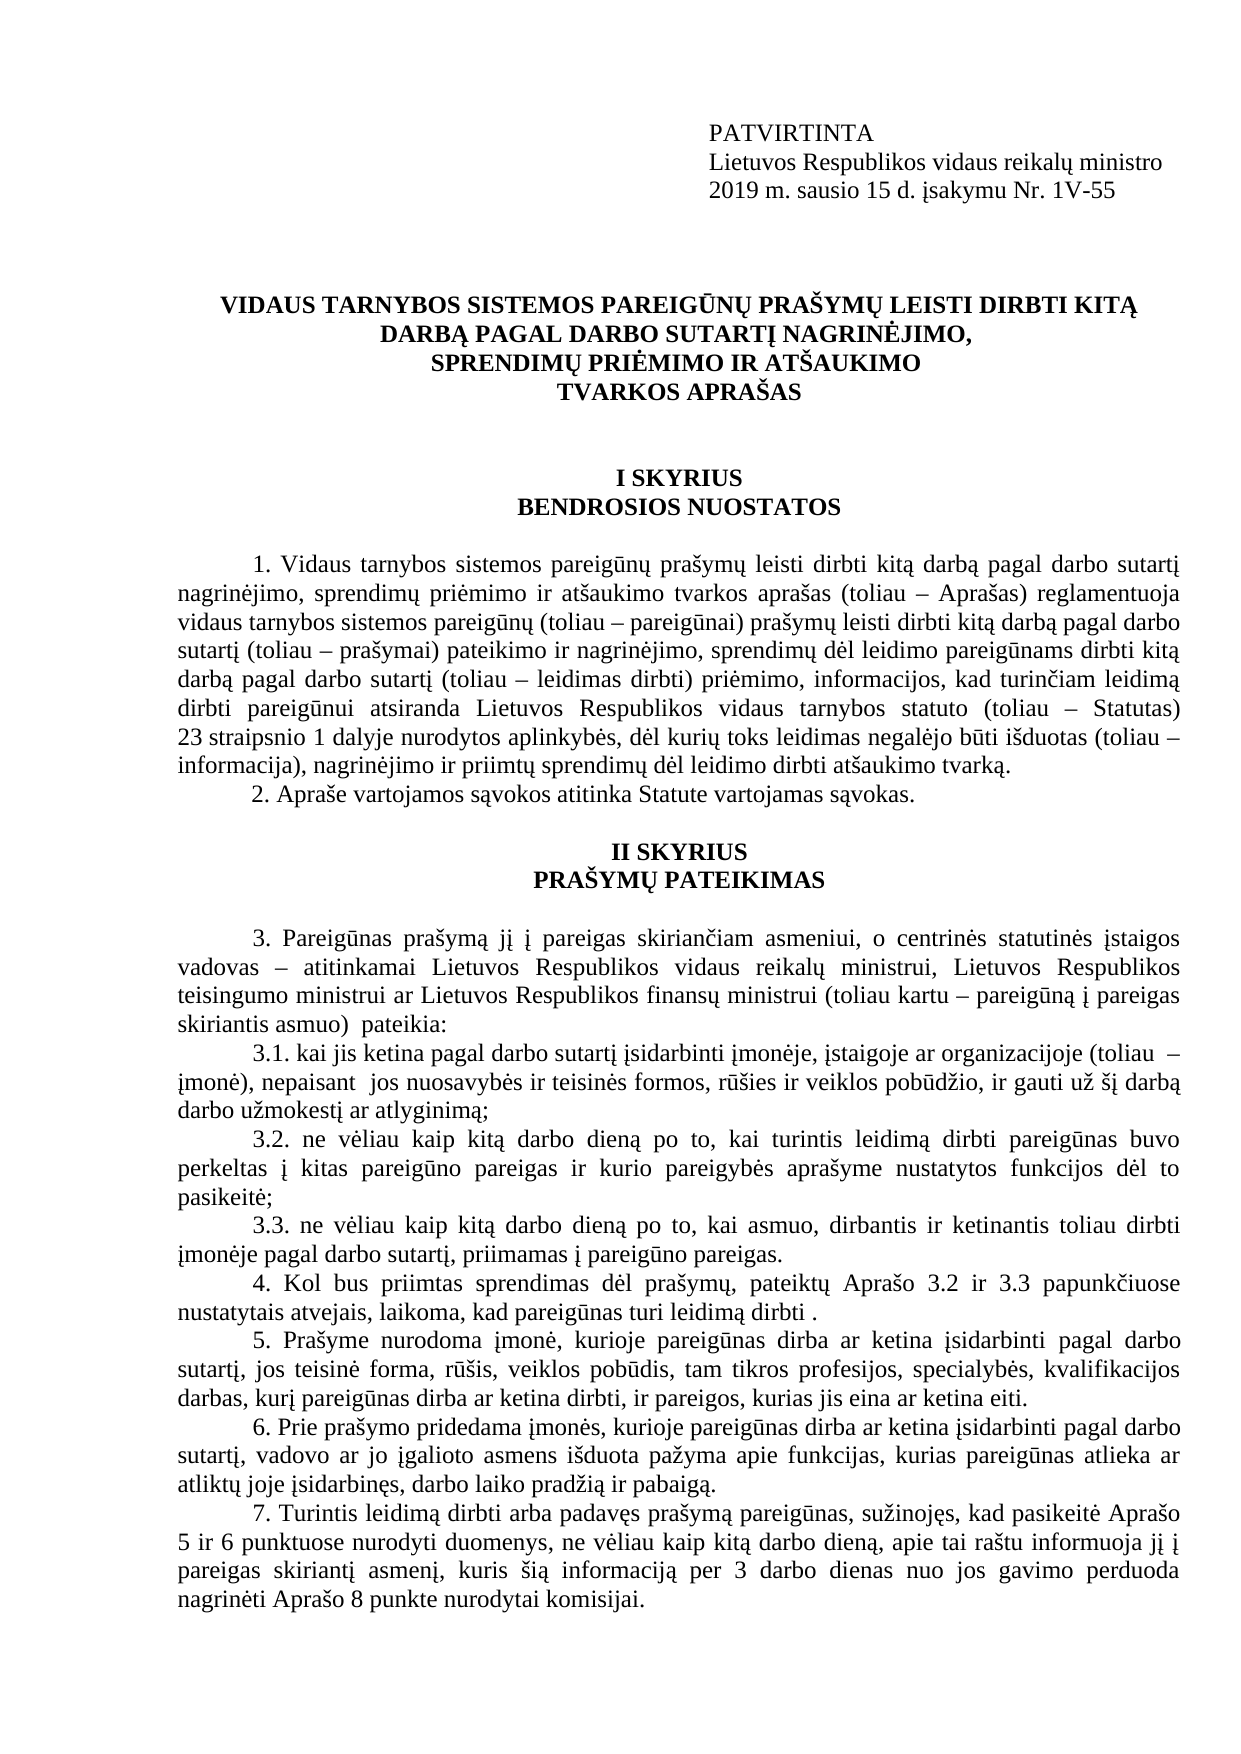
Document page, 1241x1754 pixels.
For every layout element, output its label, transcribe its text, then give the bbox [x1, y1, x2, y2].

text 3.3. ne vėliau kaip kitą darbo dieną po to, kai asmuo, dirbantis ir ketinantis toliau dirbti įmonėje pagal darbo sutartį, priimamas į pareigūno pareigas. [177, 1211, 1181, 1268]
text 5. Prašyme nurodoma įmonė, kurioje pareigūnas dirba ar ketina įsidarbinti pagal darbo sutartį, jos teisinė forma, rūšis, veiklos pobūdis, tam tikros profesijos, specialybės, kvalifikacijos darbas, kurį pareigūnas dirba ar ketina dirbti, ir pareigos, kurias jis eina ar ketina eiti. [177, 1326, 1181, 1412]
text 2. Apraše vartojamos sąvokos atitinka Statute vartojamas sąvokas. [177, 779, 1181, 808]
text TVARKOS APRAŠAS [177, 377, 1181, 406]
text I SKYRIUS [177, 463, 1181, 492]
text 2019 m. sausio 15 d. įsakymu Nr. 1V-55 [709, 176, 1181, 204]
text VIDAUS TARNYBOS SISTEMOS PAREIGŪNŲ PRAŠYMŲ LEISTI DIRBTI KITĄ DARBĄ PAGAL DARBO SUTARTĮ NAGRINĖJIMO, [177, 291, 1181, 348]
text BENDROSIOS NUOSTATOS [177, 492, 1181, 521]
text PRAŠYMŲ PATEIKIMAS [177, 866, 1181, 894]
text PATVIRTINTA [709, 118, 1181, 147]
text 7. Turintis leidimą dirbti arba padavęs prašymą pareigūnas, sužinojęs, kad pasikeitė Aprašo 5 ir 6 punktuose nurodyti duomenys, ne vėliau kaip kitą darbo dieną, apie tai raštu informuoja jį į pareigas skiriantį asmenį, kuris šią informaciją per 3 darbo dienas nuo jos gavimo perduoda nagrinėti Aprašo 8 punkte nurodytai komisijai. [177, 1498, 1181, 1613]
text Lietuvos Respublikos vidaus reikalų ministro [709, 147, 1181, 176]
text 6. Prie prašymo pridedama įmonės, kurioje pareigūnas dirba ar ketina įsidarbinti pagal darbo sutartį, vadovo ar jo įgalioto asmens išduota pažyma apie funkcijas, kurias pareigūnas atlieka ar atliktų joje įsidarbinęs, darbo laiko pradžią ir pabaigą. [177, 1412, 1181, 1498]
text 3.1. kai jis ketina pagal darbo sutartį įsidarbinti įmonėje, įstaigoje ar organizacijoje (toliau – įmonė), nepaisant jos nuosavybės ir teisinės formos, rūšies ir veiklos pobūdžio, ir gauti už šį darbą darbo užmokestį ar atlyginimą; [177, 1038, 1181, 1124]
text 3. Pareigūnas prašymą jį į pareigas skiriančiam asmeniui, o centrinės statutinės įstaigos vadovas – atitinkamai Lietuvos Respublikos vidaus reikalų ministrui, Lietuvos Respublikos teisingumo ministrui ar Lietuvos Respublikos finansų ministrui (toliau kartu – pareigūną į pareigas skiriantis asmuo) pateikia: [177, 923, 1181, 1038]
text 3.2. ne vėliau kaip kitą darbo dieną po to, kai turintis leidimą dirbti pareigūnas buvo perkeltas į kitas pareigūno pareigas ir kurio pareigybės aprašyme nustatytos funkcijos dėl to pasikeitė; [177, 1124, 1181, 1211]
text 4. Kol bus priimtas sprendimas dėl prašymų, pateiktų Aprašo 3.2 ir 3.3 papunkčiuose nustatytais atvejais, laikoma, kad pareigūnas turi leidimą dirbti . [177, 1268, 1181, 1326]
text II SKYRIUS [177, 837, 1181, 866]
text 1. Vidaus tarnybos sistemos pareigūnų prašymų leisti dirbti kitą darbą pagal darbo sutartį nagrinėjimo, sprendimų priėmimo ir atšaukimo tvarkos aprašas (toliau – Aprašas) reglamentuoja vidaus tarnybos sistemos pareigūnų (toliau – pareigūnai) prašymų leisti dirbti kitą darbą pagal darbo sutartį (toliau – prašymai) pateikimo ir nagrinėjimo, sprendimų dėl leidimo pareigūnams dirbti kitą darbą pagal darbo sutartį (toliau – leidimas dirbti) priėmimo, informacijos, kad turinčiam leidimą dirbti pareigūnui atsiranda Lietuvos Respublikos vidaus tarnybos statuto (toliau – Statutas) 23 straipsnio 1 dalyje nurodytos aplinkybės, dėl kurių toks leidimas negalėjo būti išduotas (toliau – informacija), nagrinėjimo ir priimtų sprendimų dėl leidimo dirbti atšaukimo tvarką. [177, 549, 1181, 779]
text SPRENDIMŲ PRIĖMIMO IR ATŠAUKIMO [177, 348, 1181, 377]
